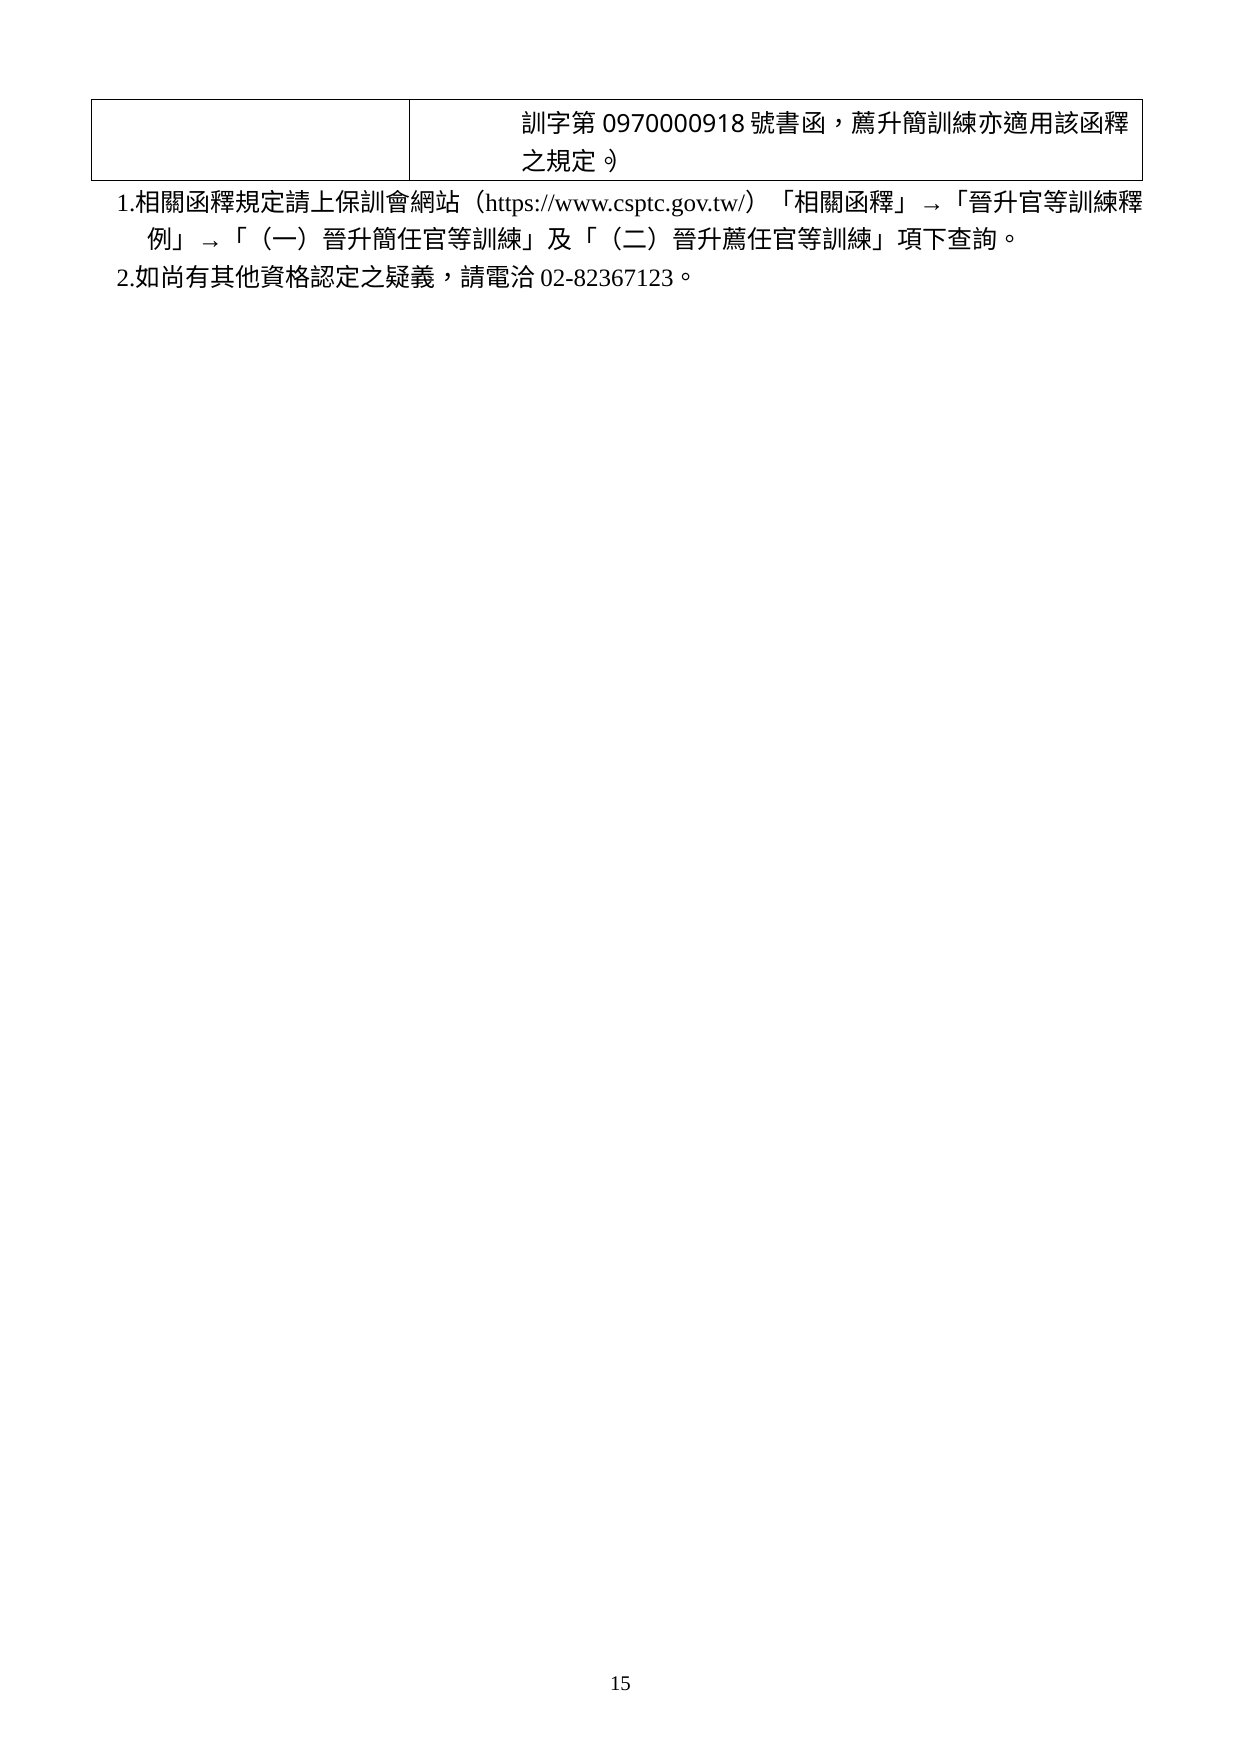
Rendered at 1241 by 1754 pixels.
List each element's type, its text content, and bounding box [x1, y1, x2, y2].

subtitle 2.如尚有其他資格認定之疑義，請電洽02-82367123。 [91, 256, 1143, 294]
table_cell [92, 100, 409, 180]
subtitle 1.相關函釋規定請上保訓會網站（https://www.csptc.gov.tw/）「相關函釋」→「晉升官等訓練釋例」→「（一）晉升簡任官等訓練」及「（二）晉升薦任官等訓練」項下查詢。 [73, 181, 1143, 256]
table_cell 訓字第0970000918號書函，薦升簡訓練亦適用該函釋之規定。） [410, 100, 1142, 180]
